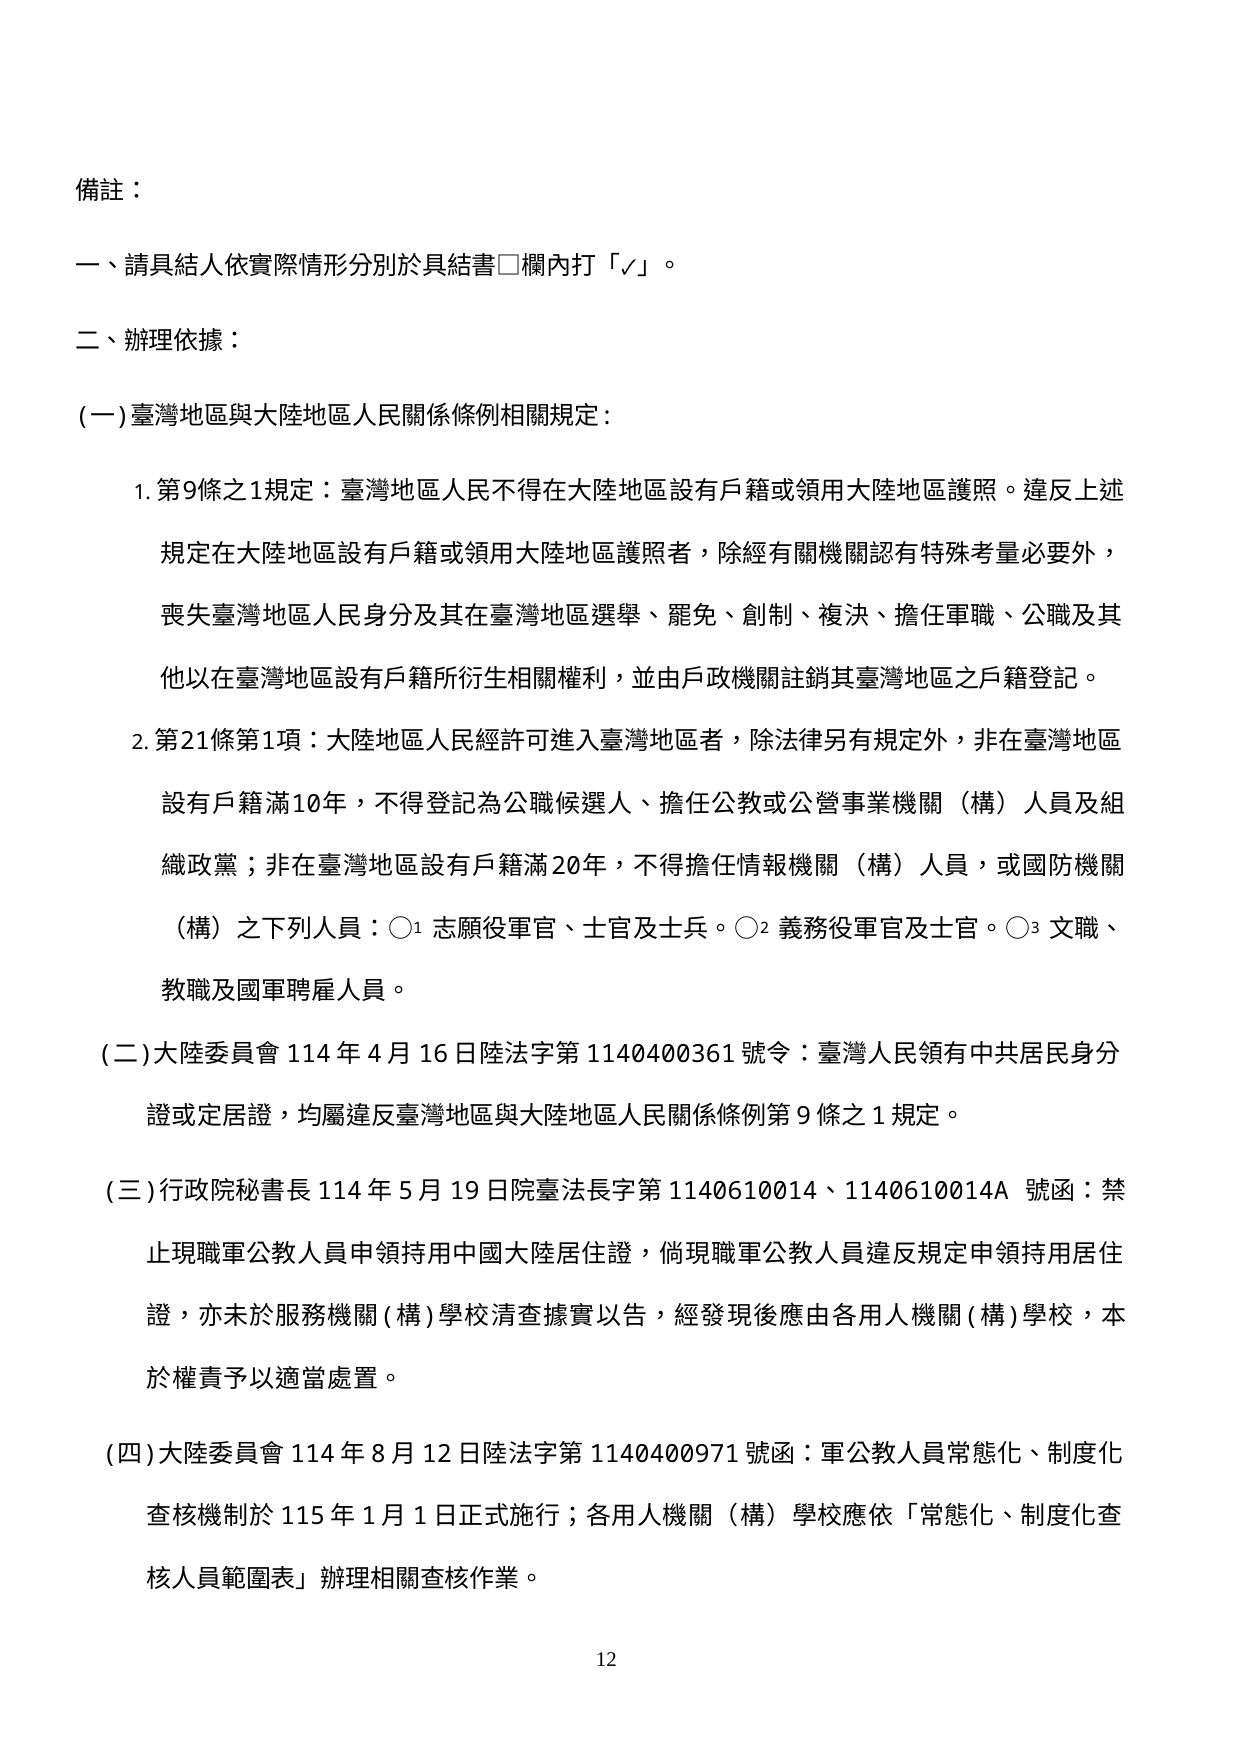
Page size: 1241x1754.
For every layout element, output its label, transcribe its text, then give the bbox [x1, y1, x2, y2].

text (二)大陸委員會114年4月16日陸法字第1140400361號令：臺灣人民領有中共居民身分證或定居證，均屬違反臺灣地區與大陸地區人民關係條例第9條之1規定。 [97, 1010, 1125, 1135]
text 一、請具結人依實際情形分別於具結書□欄內打「🗸」。 [75, 222, 1137, 284]
text 備註： [75, 147, 1137, 209]
list 第9條之1規定：臺灣地區人民不得在大陸地區設有戶籍或領用大陸地區護照。違反上述規定在大陸地區設有戶籍或領用大陸地區護照者，除經有關機關認有特殊考量必要外，喪失臺灣地區人民身分及其在臺灣地區選舉、罷免、創制、複決、擔任軍職、公職及其他以在臺灣地區設有戶籍所衍生相關權利，並由戶政機關註銷其臺灣地區之戶籍登記。 [133, 447, 1126, 697]
text (三)行政院秘書長114年5月19日院臺法長字第1140610014、1140610014A 號函：禁止現職軍公教人員申領持用中國大陸居住證，倘現職軍公教人員違反規定申領持用居住證，亦未於服務機關(構)學校清查據實以告，經發現後應由各用人機關(構)學校，本於權責予以適當處置。 [102, 1147, 1126, 1397]
text 二、辦理依據： [75, 297, 1137, 359]
text (一)臺灣地區與大陸地區人民關係條例相關規定: [75, 372, 1137, 434]
list 第21條第1項：大陸地區人民經許可進入臺灣地區者，除法律另有規定外，非在臺灣地區設有戶籍滿10年，不得登記為公職候選人、擔任公教或公營事業機關（構）人員及組織政黨；非在臺灣地區設有戶籍滿20年，不得擔任情報機關（構）人員，或國防機關（構）之下列人員：○1 志願役軍官、士官及士兵。○2 義務役軍官及士官。○3 文職、教職及國軍聘雇人員。 [131, 697, 1126, 1010]
text (四)大陸委員會114年8月12日陸法字第1140400971號函：軍公教人員常態化、制度化查核機制於115年1月1日正式施行；各用人機關（構）學校應依「常態化、制度化查核人員範圍表」辦理相關查核作業。 [102, 1410, 1124, 1597]
